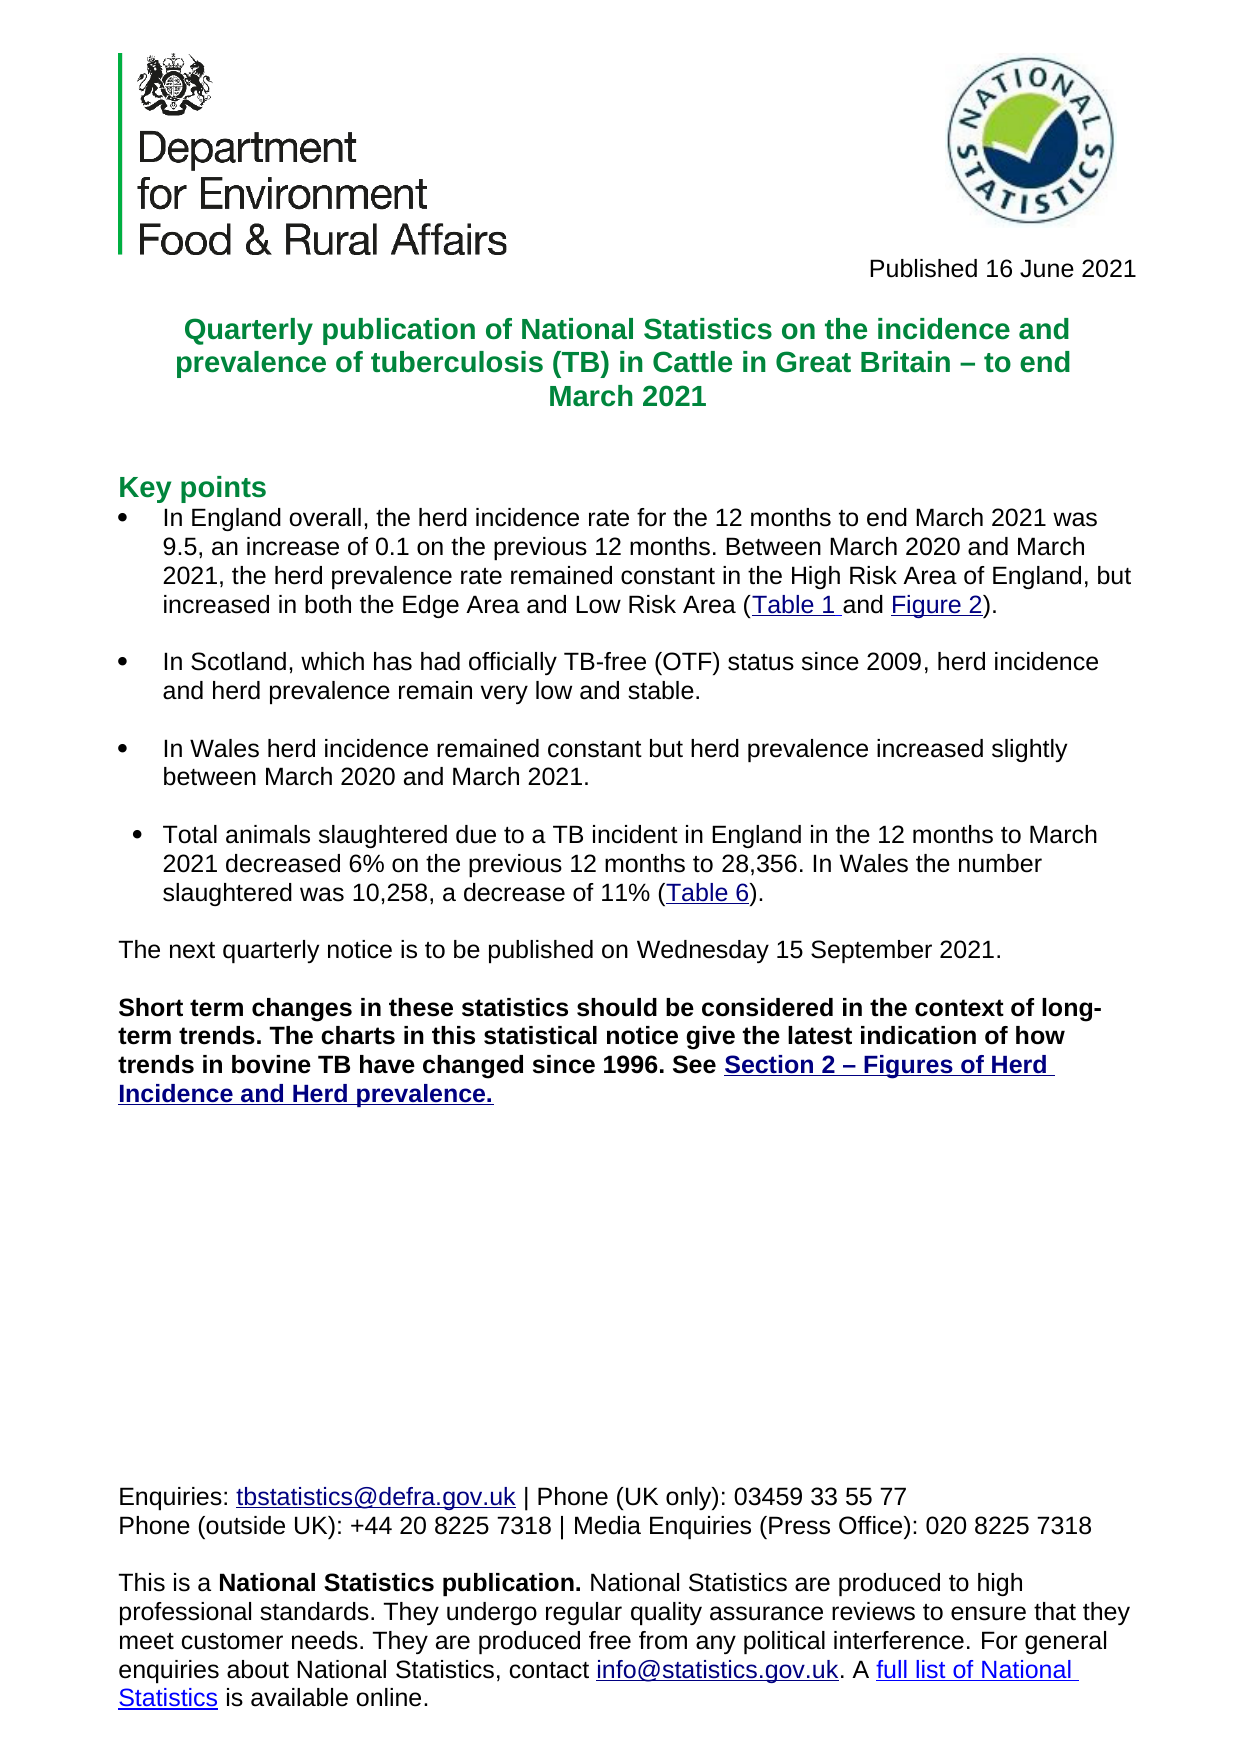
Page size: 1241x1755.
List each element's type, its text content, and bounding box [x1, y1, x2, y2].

title Quarterly publication of National Statistics on the incidence and prevalence of tuberculosis (TB) in Cattle in Great Britain – to end March 2021 [118, 312, 1137, 412]
text The next quarterly notice is to be published on Wednesday 15 September 2021. [118, 935, 1137, 964]
list In England overall, the herd incidence rate for the 12 months to end March 2021 was 9.5, an increase of 0.1 on the previous 12 months. Between March 2020 and March 2021, the herd prevalence rate remained constant in the High Risk Area of England, but increased in both the Edge Area and Low Risk Area (Table 1 and Figure 2). [118, 503, 1137, 618]
list Total animals slaughtered due to a TB incident in England in the 12 months to March 2021 decreased 6% on the previous 12 months to 28,356. In Wales the number slaughtered was 10,258, a decrease of 11% (Table 6). [133, 820, 1137, 906]
list In Scotland, which has had officially TB-free (OTF) status since 2009, herd incidence and herd prevalence remain very low and stable. [118, 647, 1137, 705]
text Short term changes in these statistics should be considered in the context of long-term trends. The charts in this statistical notice give the latest indication of how trends in bovine TB have changed since 1996. See Section 2 – Figures of Herd Incidence and Herd prevalence. [118, 992, 1137, 1107]
subtitle Key points [118, 470, 1137, 503]
text Published 16 June 2021 [118, 254, 1137, 283]
list In Wales herd incidence remained constant but herd prevalence increased slightly between March 2020 and March 2021. [118, 733, 1137, 791]
